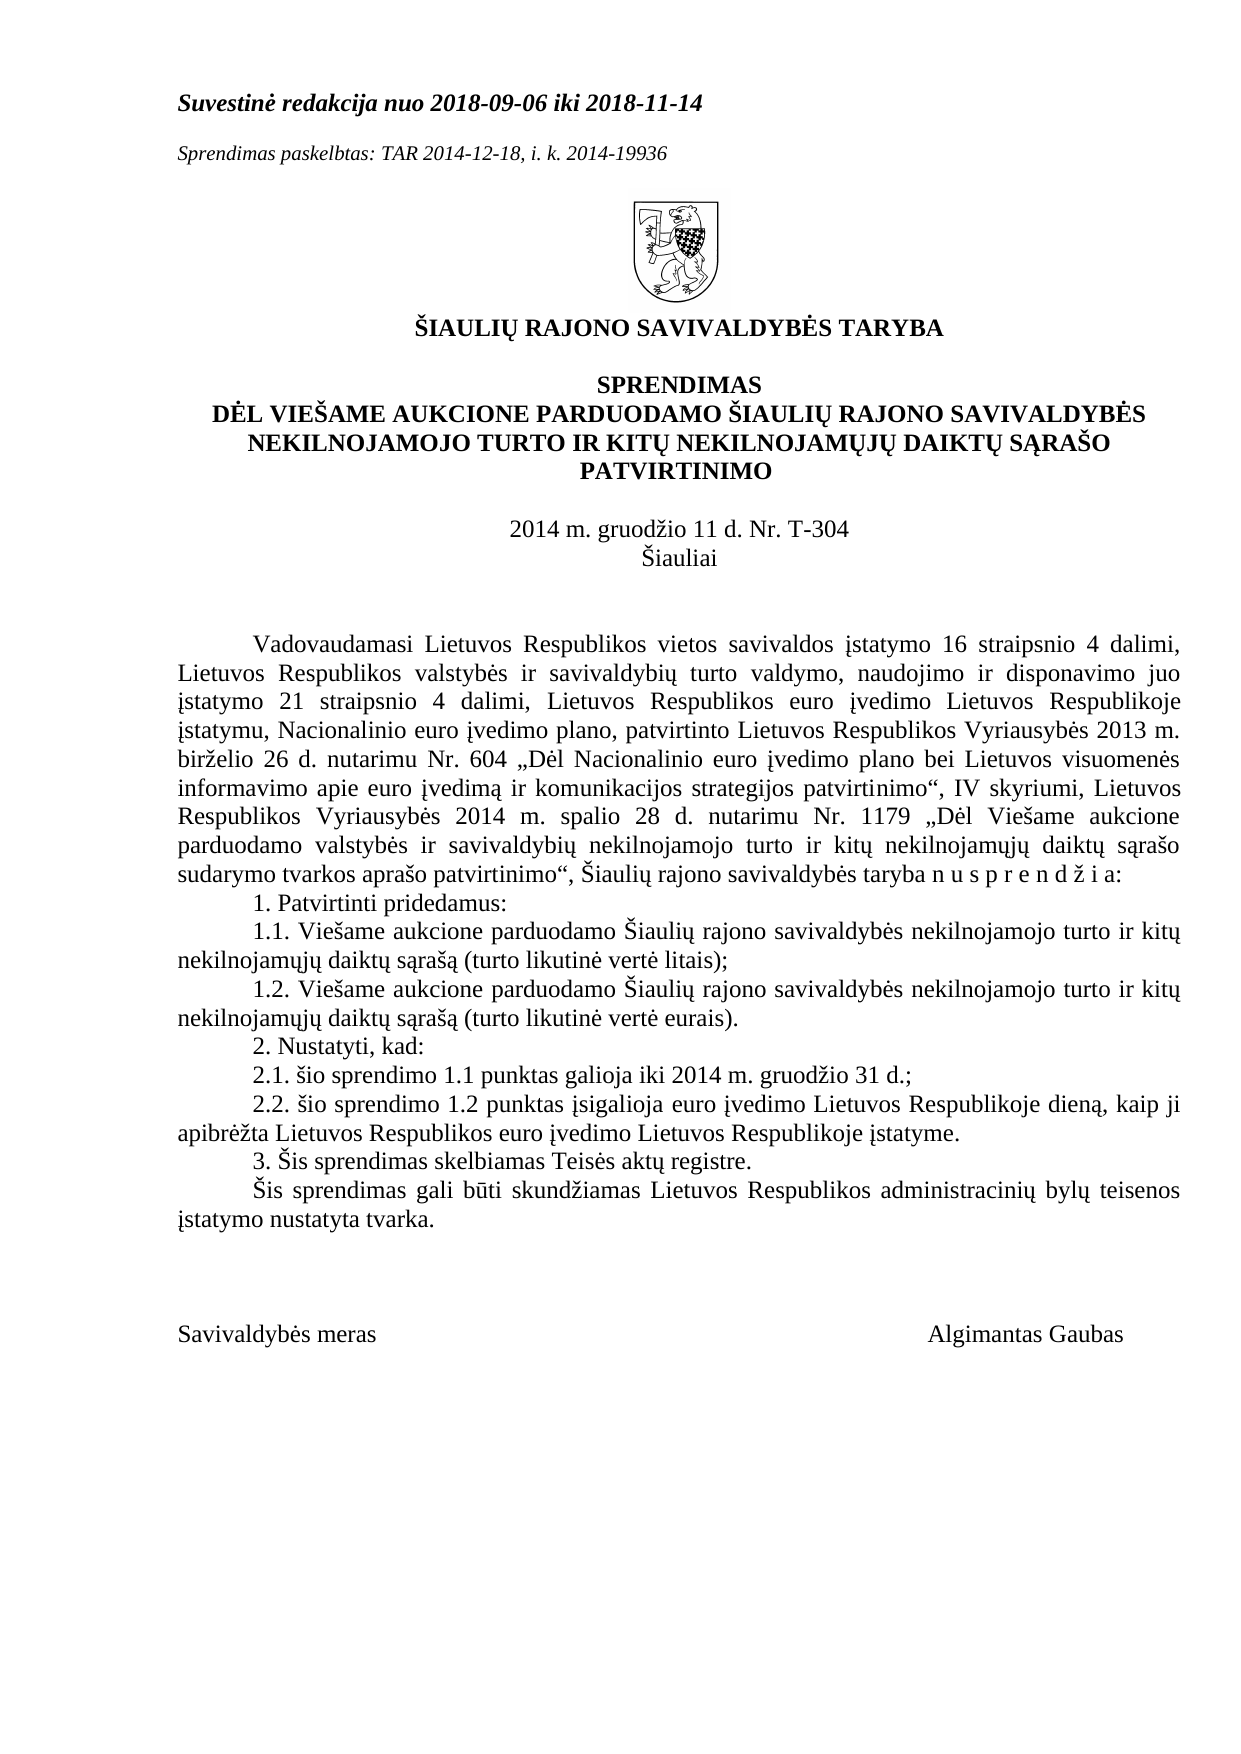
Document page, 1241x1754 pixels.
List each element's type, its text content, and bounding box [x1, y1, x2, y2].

text 2.2. šio sprendimo 1.2 punktas įsigalioja euro įvedimo Lietuvos Respublikoje dieną, kaip ji apibrėžta Lietuvos Respublikos euro įvedimo Lietuvos Respublikoje įstatyme. [177, 1089, 1181, 1146]
text 1. Patvirtinti pridedamus: [177, 888, 1181, 916]
text 2014 m. gruodžio 11 d. Nr. T-304 [177, 514, 1181, 543]
text 1.2. Viešame aukcione parduodamo Šiaulių rajono savivaldybės nekilnojamojo turto ir kitų nekilnojamųjų daiktų sąrašą (turto likutinė vertė eurais). [177, 974, 1181, 1031]
text 1.1. Viešame aukcione parduodamo Šiaulių rajono savivaldybės nekilnojamojo turto ir kitų nekilnojamųjų daiktų sąrašą (turto likutinė vertė litais); [177, 916, 1181, 974]
text Šiauliai [177, 543, 1181, 571]
text Savivaldybės meras Algimantas Gaubas [177, 1319, 1181, 1348]
text Sprendimas paskelbtas: TAR 2014-12-18, i. k. 2014-19936 [177, 141, 1181, 165]
text ŠIAULIŲ RAJONO SAVIVALDYBĖS TARYBA [177, 313, 1181, 341]
text Šis sprendimas gali būti skundžiamas Lietuvos Respublikos administracinių bylų teisenos įstatymo nustatyta tvarka. [177, 1175, 1181, 1233]
text 2.1. šio sprendimo 1.1 punktas galioja iki 2014 m. gruodžio 31 d.; [177, 1060, 1181, 1089]
text DĖL VIEŠAME AUKCIONE PARDUODAMO ŠIAULIŲ RAJONO SAVIVALDYBĖS NEKILNOJAMOJO TURTO IR KITŲ NEKILNOJAMŲJŲ DAIKTŲ SĄRAŠO PATVIRTINIMO [177, 399, 1181, 485]
text Vadovaudamasi Lietuvos Respublikos vietos savivaldos įstatymo 16 straipsnio 4 dalimi, Lietuvos Respublikos valstybės ir savivaldybių turto valdymo, naudojimo ir disponavimo juo įstatymo 21 straipsnio 4 dalimi, Lietuvos Respublikos euro įvedimo Lietuvos Respublikoje įstatymu, Nacionalinio euro įvedimo plano, patvirtinto Lietuvos Respublikos Vyriausybės 2013 m. birželio 26 d. nutarimu Nr. 604 „Dėl Nacionalinio euro įvedimo plano bei Lietuvos visuomenės informavimo apie euro įvedimą ir komunikacijos strategijos patvirtinimo“, IV skyriumi, Lietuvos Respublikos Vyriausybės 2014 m. spalio 28 d. nutarimu Nr. 1179 „Dėl Viešame aukcione parduodamo valstybės ir savivaldybių nekilnojamojo turto ir kitų nekilnojamųjų daiktų sąrašo sudarymo tvarkos aprašo patvirtinimo“, Šiaulių rajono savivaldybės taryba n u s p r e n d ž i a: [177, 629, 1181, 888]
text Suvestinė redakcija nuo 2018-09-06 iki 2018-11-14 [177, 88, 1181, 117]
text SPRENDIMAS [177, 370, 1181, 399]
text 2. Nustatyti, kad: [177, 1031, 1181, 1060]
text 3. Šis sprendimas skelbiamas Teisės aktų registre. [177, 1146, 1181, 1175]
